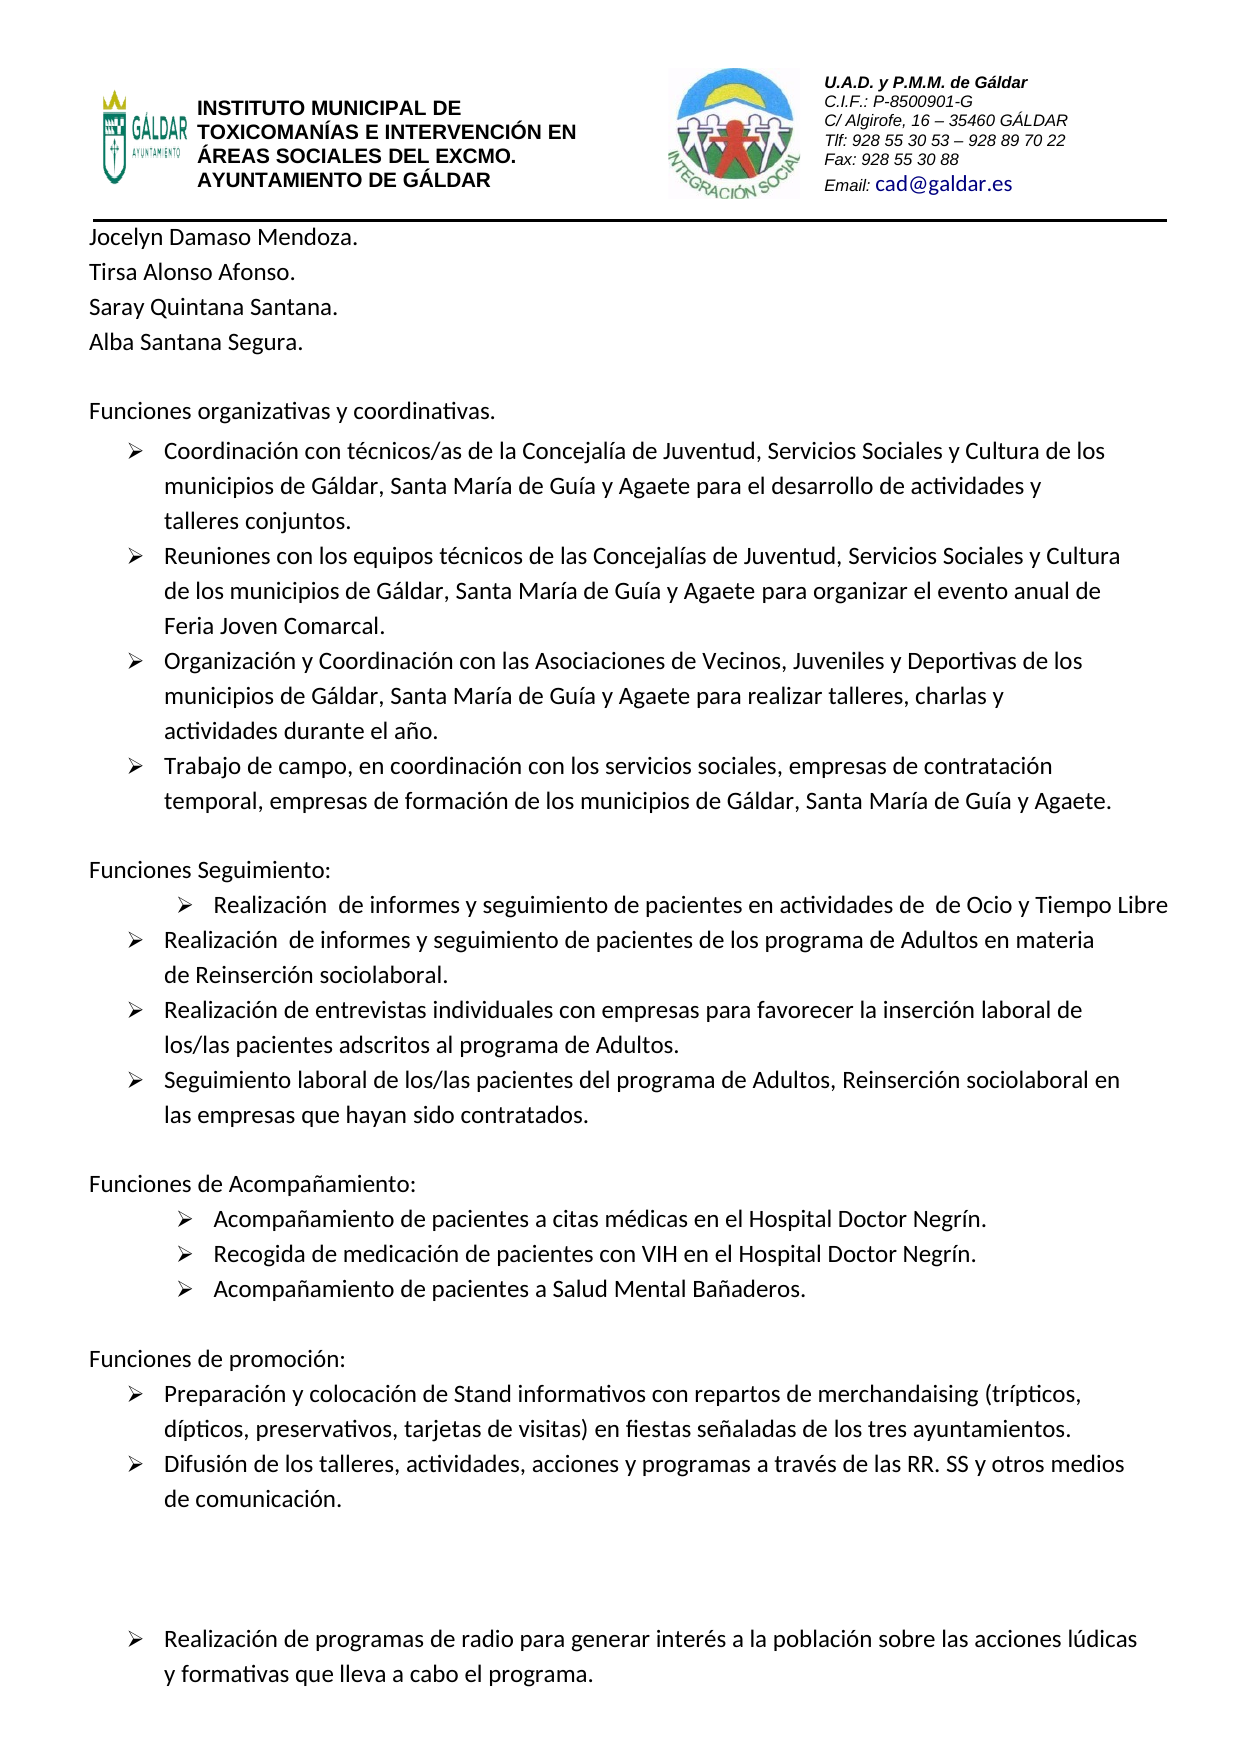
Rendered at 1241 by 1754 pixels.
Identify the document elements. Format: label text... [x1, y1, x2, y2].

list Organización y Coordinación con las Asociaciones de Vecinos, Juveniles y Deportivas de los municipios de Gáldar, Santa María de Guía y Agaete para realizar talleres, charlas y actividades durante el año. [126, 645, 1122, 746]
list Seguimiento laboral de los/las pacientes del programa de Adultos, Reinserción sociolaboral en las empresas que hayan sido contratados. [126, 1064, 1152, 1129]
list Reuniones con los equipos técnicos de las Concejalías de Juventud, Servicios Sociales y Cultura de los municipios de Gáldar, Santa María de Guía y Agaete para organizar el evento anual de Feria Joven Comarcal. [126, 540, 1151, 641]
list Coordinación con técnicos/as de la Concejalía de Juventud, Servicios Sociales y Cultura de los municipios de Gáldar, Santa María de Guía y Agaete para el desarrollo de actividades y talleres conjuntos. [126, 435, 1121, 536]
list Acompañamiento de pacientes a Salud Mental Bañaderos. [176, 1273, 1190, 1304]
text Funciones de Acompañamiento: [89, 1168, 1190, 1199]
list Realización de entrevistas individuales con empresas para favorecer la inserción laboral de los/las pacientes adscritos al programa de Adultos. [126, 994, 1153, 1059]
list Realización de informes y seguimiento de pacientes de los programa de Adultos en materia de Reinserción sociolaboral. [126, 924, 1126, 989]
list Realización de programas de radio para generar interés a la población sobre las acciones lúdicas y formativas que lleva a cabo el programa. [126, 1623, 1154, 1688]
text Funciones Seguimiento: [89, 854, 1190, 884]
text Jocelyn Damaso Mendoza. Tirsa Alonso Afonso. [89, 221, 359, 286]
list Acompañamiento de pacientes a citas médicas en el Hospital Doctor Negrín. [176, 1203, 1190, 1234]
list Recogida de medicación de pacientes con VIH en el Hospital Doctor Negrín. [176, 1238, 1190, 1269]
text Funciones organizativas y coordinativas. [89, 396, 1190, 426]
list Preparación y colocación de Stand informativos con repartos de merchandaising (trípticos, dípticos, preservativos, tarjetas de visitas) en fiestas señaladas de los tres ayuntamientos. [126, 1379, 1172, 1444]
text Saray Quintana Santana. Alba Santana Segura. [89, 291, 340, 356]
list Trabajo de campo, en coordinación con los servicios sociales, empresas de contratación temporal, empresas de formación de los municipios de Gáldar, Santa María de Guía y Agaete. [126, 750, 1157, 816]
list Realización de informes y seguimiento de pacientes en actividades de de Ocio y Tiempo Libre [176, 889, 1190, 919]
text Funciones de promoción: [89, 1344, 1190, 1374]
list Difusión de los talleres, actividades, acciones y programas a través de las RR. SS y otros medios de comunicación. [126, 1449, 1155, 1514]
